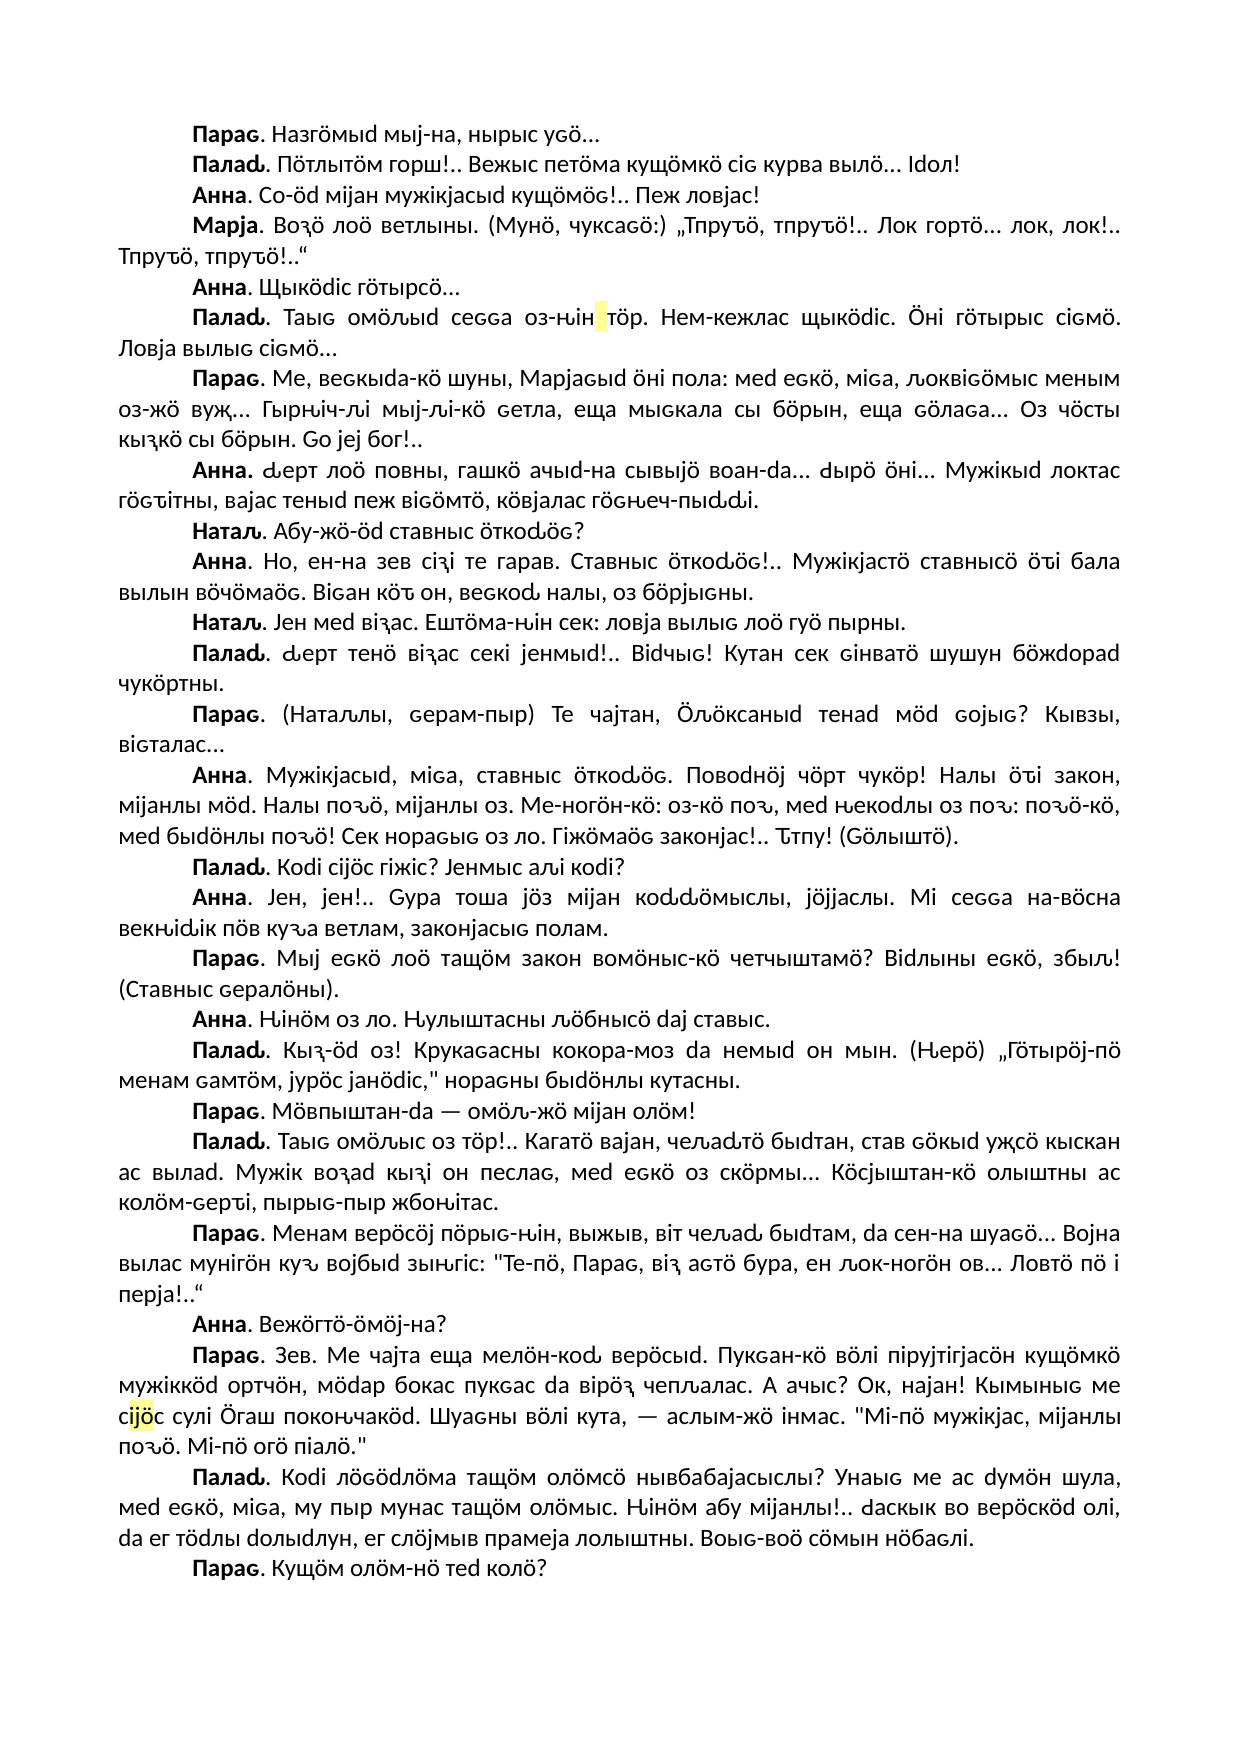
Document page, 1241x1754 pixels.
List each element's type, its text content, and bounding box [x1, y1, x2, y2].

text Анна. Ԃерт лоӧ повны, гашкӧ ачыԁ-на сывыјӧ воан-ԁа... Ԁырӧ ӧні... Мужікыԁ локтас гӧԍԏітны, вајас теныԁ пеж віԍӧмтӧ, кӧвјалас гӧԍԋеч-пыԃԃі. [118, 454, 1122, 515]
text Палаԃ. Кыԇ-ӧԁ оз! Крукаԍасны кокора-моз ԁа немыԁ он мын. (Ԋерӧ) „Гӧтырӧј-пӧ менам ԍамтӧм, јурӧс јанӧԁіс," нораԍны быԁӧнлы кутасны. [118, 1034, 1122, 1095]
text Палаԃ. Таыԍ омӧԉыс оз тӧр!.. Кагатӧ вајан, чеԉаԃтӧ быԁтан, став ԍӧкыԁ уҗсӧ кыскан ас вылаԁ. Мужік воԇаԁ кыԇі он песлаԍ, меԁ еԍкӧ оз скӧрмы... Кӧсјыштан-кӧ олыштны ас колӧм-ԍерԏі, пырыԍ-пыр жбоԋітас. [118, 1125, 1122, 1217]
text Параԍ. Кущӧм олӧм-нӧ теԁ колӧ? [118, 1553, 1122, 1583]
text Параԍ. Назгӧмыԁ мыј-на, нырыс уԍӧ... [118, 118, 1122, 149]
text Марја. Воԇӧ лоӧ ветлыны. (Мунӧ, чуксаԍӧ:) „Тпруԏӧ, тпруԏӧ!.. Лок гортӧ... лок, лок!.. Тпруԏӧ, тпруԏӧ!..“ [118, 210, 1122, 271]
text Палаԃ. Коԁі лӧԍӧԁлӧма тащӧм олӧмсӧ нывбабајасыслы? Унаыԍ ме ас ԁумӧн шула, меԁ еԍкӧ, міԍа, му пыр мунас тащӧм олӧмыс. Ԋінӧм абу міјанлы!.. Ԁаскык во верӧскӧԁ олі, ԁа ег тӧԁлы ԁолыԁлун, ег слӧјмыв прамеја лолыштны. Воыԍ-воӧ сӧмын нӧбаԍлі. [118, 1461, 1122, 1553]
text Анна. Мужікјасыԁ, міԍа, ставныс ӧткоԃӧԍ. Повоԁнӧј чӧрт чукӧр! Налы ӧԏі закон, міјанлы мӧԁ. Налы поԅӧ, міјанлы оз. Ме-ногӧн-кӧ: оз-кӧ поԅ, меԁ ԋекоԁлы оз поԅ: поԅӧ-кӧ, меԁ быԁӧнлы поԅӧ! Сек нораԍыԍ оз ло. Гіжӧмаӧԍ законјас!.. Ԏтпу! (Ԍӧлыштӧ). [118, 759, 1122, 851]
text Параԍ. Менам верӧсӧј пӧрыԍ-ԋін, выжыв, віт чеԉаԃ быԁтам, ԁа сен-на шуаԍӧ... Војна вылас мунігӧн куԅ војбыԁ зыԋгіс: "Те-пӧ, Параԍ, віԇ аԍтӧ бура, ен ԉок-ногӧн ов... Ловтӧ пӧ і перја!..“ [118, 1217, 1122, 1308]
text Палаԃ. Пӧтлытӧм горш!.. Вежыс петӧма кущӧмкӧ сіԍ курва вылӧ... Іԁол! [118, 149, 1122, 179]
text Параԍ. Зев. Ме чајта еща мелӧн-коԃ верӧсыԁ. Пукԍан-кӧ вӧлі пірујтігјасӧн кущӧмкӧ мужіккӧԁ ортчӧн, мӧԁар бокас пукԍас ԁа вірӧԇ чепԉалас. А ачыс? Ок, најан! Кымыныԍ ме сіјӧс сулі Ӧгаш покоԋчакӧԁ. Шуаԍны вӧлі кута, — аслым-жӧ інмас. "Мі-пӧ мужікјас, міјанлы поԅӧ. Мі-пӧ огӧ піалӧ." [118, 1339, 1122, 1461]
text Палаԃ. Ԃерт тенӧ віԇас секі јенмыԁ!.. Віԁчыԍ! Кутан сек ԍінватӧ шушун бӧжԁораԁ чукӧртны. [118, 637, 1122, 698]
text Анна. Со-ӧԁ міјан мужікјасыԁ кущӧмӧԍ!.. Пеж ловјас! [118, 179, 1122, 210]
text Анна. Щыкӧԁіс гӧтырсӧ... [118, 271, 1122, 301]
text Анна. Но, ен-на зев сіԇі те гарав. Ставныс ӧткоԃӧԍ!.. Мужікјастӧ ставнысӧ ӧԏі бала вылын вӧчӧмаӧԍ. Віԍан кӧԏ он, веԍкоԃ налы, оз бӧрјыԍны. [118, 545, 1122, 606]
text Анна. Ԋінӧм оз ло. Ԋулыштасны ԉӧбнысӧ ԁај ставыс. [118, 1003, 1122, 1034]
text Натаԉ. Јен меԁ віԇас. Ештӧма-ԋін сек: ловја вылыԍ лоӧ гуӧ пырны. [118, 606, 1122, 637]
text Параԍ. Мыј еԍкӧ лоӧ тащӧм закон вомӧныс-кӧ четчыштамӧ? Віԁлыны еԍкӧ, збыԉ! (Ставныс ԍералӧны). [118, 942, 1122, 1003]
text Палаԃ. Коԁі сіјӧс гіжіс? Јенмыс аԉі коԁі? [118, 851, 1122, 881]
text Параԍ. Ме, веԍкыԁа-кӧ шуны, Марјаԍыԁ ӧні пола: меԁ еԍкӧ, міԍа, ԉоквіԍӧмыс меным оз-жӧ вуҗ... Гырԋіч-ԉі мыј-ԉі-кӧ ԍетла, еща мыԍкала сы бӧрын, еща ԍӧлаԍа... Оз чӧсты кыԇкӧ сы бӧрын. Ԍо јеј бог!.. [118, 362, 1122, 454]
text Натаԉ. Абу-жӧ-ӧԁ ставныс ӧткоԃӧԍ? [118, 515, 1122, 545]
text Параԍ. Мӧвпыштан-ԁа — омӧԉ-жӧ міјан олӧм! [118, 1095, 1122, 1125]
text Палаԃ. Таыԍ омӧԉыԁ сеԍԍа оз-ԋін тӧр. Нем-кежлас щыкӧԁіс. Ӧні гӧтырыс сіԍмӧ. Ловја вылыԍ сіԍмӧ... [118, 301, 1122, 362]
text Анна. Јен, јен!.. Ԍура тоша јӧз міјан коԃԃӧмыслы, јӧјјаслы. Мі сеԍԍа на-вӧсна векԋіԃік пӧв куԅа ветлам, законјасыԍ полам. [118, 881, 1122, 942]
text Анна. Вежӧгтӧ-ӧмӧј-на? [118, 1308, 1122, 1339]
text Параԍ. (Натаԉлы, ԍерам-пыр) Те чајтан, Ӧԉӧксаныԁ тенаԁ мӧԁ ԍојыԍ? Кывзы, віԍталас... [118, 698, 1122, 759]
